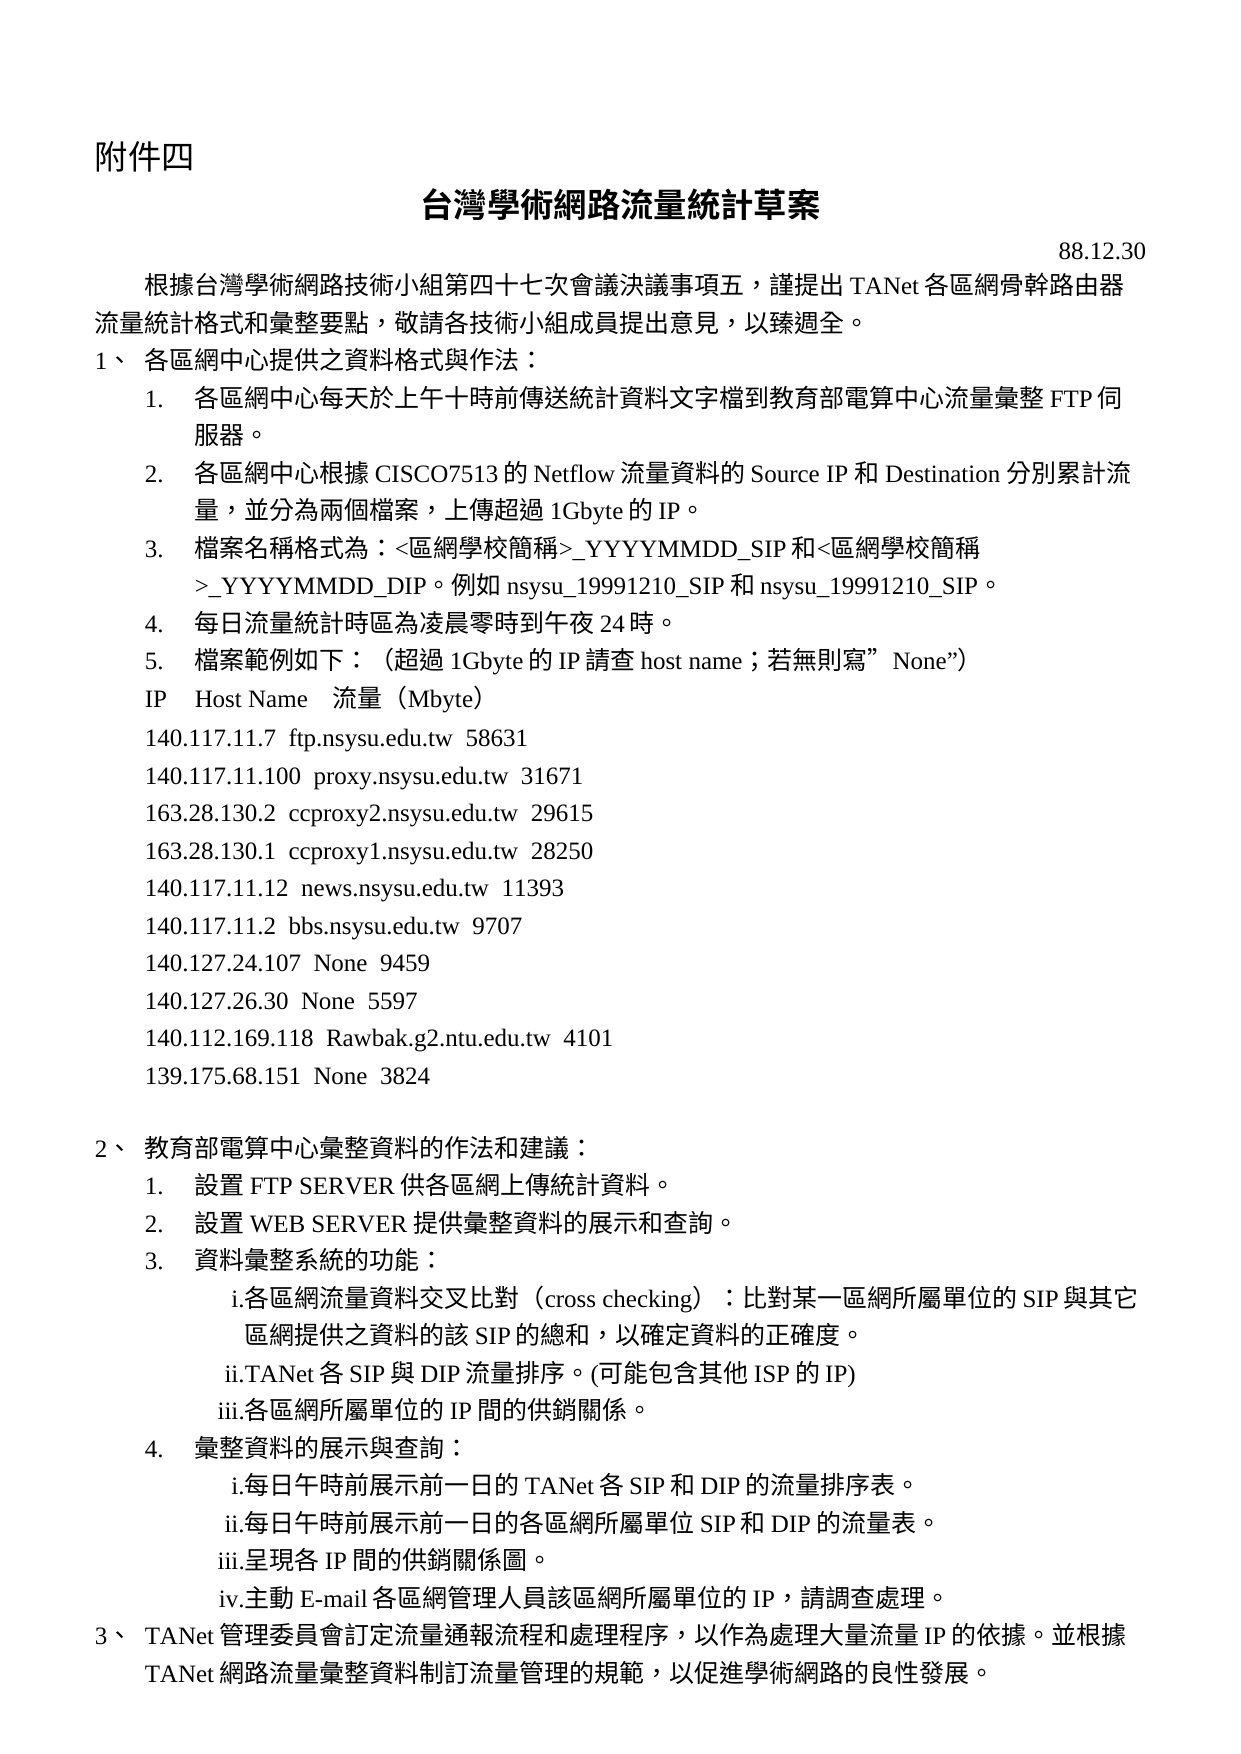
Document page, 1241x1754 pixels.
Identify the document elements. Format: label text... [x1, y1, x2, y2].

list 每日流量統計時區為凌晨零時到午夜24時。 [144, 602, 1146, 639]
text 140.117.11.2 bbs.nsysu.edu.tw 9707 [144, 902, 1146, 939]
text 140.117.11.100 proxy.nsysu.edu.tw 31671 [144, 752, 1146, 789]
text 139.175.68.151 None 3824 [144, 1052, 1146, 1089]
text 140.112.169.118 Rawbak.g2.ntu.edu.tw 4101 [144, 1014, 1146, 1052]
list 各區網流量資料交叉比對（cross checking）：比對某一區網所屬單位的SIP與其它區網提供之資料的該SIP的總和，以確定資料的正確度。 [194, 1277, 1146, 1352]
text 台灣學術網路流量統計草案 [94, 179, 1146, 227]
text 140.117.11.12 news.nsysu.edu.tw 11393 [144, 864, 1146, 902]
text 140.127.26.30 None 5597 [144, 977, 1146, 1014]
list 設置WEB SERVER 提供彙整資料的展示和查詢。 [144, 1202, 1146, 1239]
list 設置FTP SERVER供各區網上傳統計資料。 [144, 1164, 1146, 1202]
text 163.28.130.2 ccproxy2.nsysu.edu.tw 29615 [144, 789, 1146, 827]
list TANet各SIP與DIP流量排序。(可能包含其他ISP的IP) [194, 1352, 1146, 1389]
list 各區網所屬單位的IP間的供銷關係。 [194, 1389, 1146, 1427]
list 主動E-mail各區網管理人員該區網所屬單位的IP，請調查處理。 [194, 1577, 1146, 1614]
list 檔案範例如下：（超過1Gbyte的IP請查host name；若無則寫”None”） [144, 639, 1146, 677]
list 資料彙整系統的功能： [144, 1239, 1146, 1277]
text IP Host Name 流量（Mbyte） [144, 677, 1146, 714]
text 163.28.130.1 ccproxy1.nsysu.edu.tw 28250 [144, 827, 1146, 864]
list 各區網中心根據CISCO7513的Netflow流量資料的Source IP 和 Destination 分別累計流量，並分為兩個檔案，上傳超過1Gbyte的IP。 [144, 452, 1146, 527]
text 根據台灣學術網路技術小組第四十七次會議決議事項五，謹提出TANet各區網骨幹路由器流量統計格式和彙整要點，敬請各技術小組成員提出意見，以臻週全。 [94, 264, 1146, 339]
list 各區網中心每天於上午十時前傳送統計資料文字檔到教育部電算中心流量彙整FTP伺服器。 [144, 377, 1146, 452]
list 呈現各IP間的供銷關係圖。 [194, 1539, 1146, 1577]
text 88.12.30 [94, 227, 1146, 264]
text 附件四 [94, 131, 1146, 179]
list 教育部電算中心彙整資料的作法和建議： [94, 1127, 1146, 1164]
list 每日午時前展示前一日的TANet各SIP和DIP的流量排序表。 [194, 1464, 1146, 1502]
list 每日午時前展示前一日的各區網所屬單位SIP和DIP的流量表。 [194, 1502, 1146, 1539]
text 140.127.24.107 None 9459 [144, 939, 1146, 977]
text 140.117.11.7 ftp.nsysu.edu.tw 58631 [144, 714, 1146, 752]
list 彙整資料的展示與查詢： [144, 1427, 1146, 1464]
list 各區網中心提供之資料格式與作法： [94, 339, 1146, 377]
list 檔案名稱格式為：<區網學校簡稱>_YYYYMMDD_SIP和<區網學校簡稱>_YYYYMMDD_DIP。例如nsysu_19991210_SIP和nsysu_19991210_SIP。 [144, 527, 1146, 602]
list TANet管理委員會訂定流量通報流程和處理程序，以作為處理大量流量IP的依據。並根據TANet網路流量彙整資料制訂流量管理的規範，以促進學術網路的良性發展。 [94, 1614, 1146, 1689]
